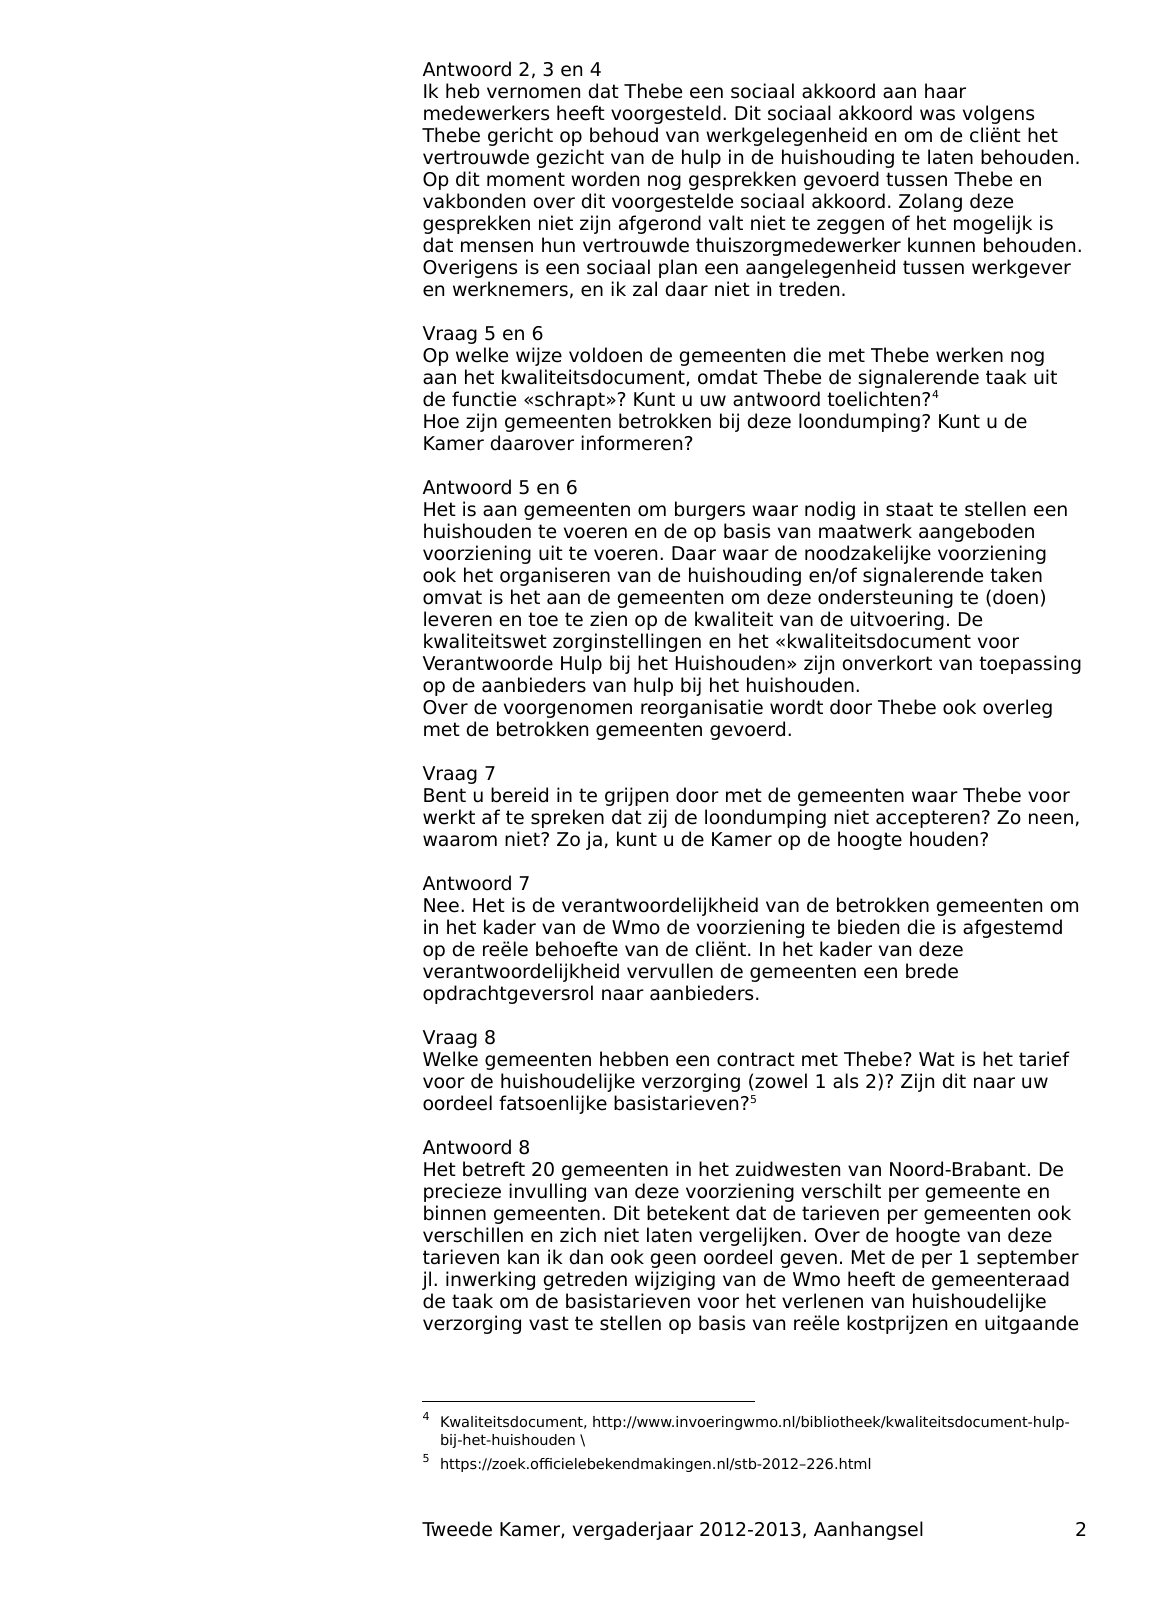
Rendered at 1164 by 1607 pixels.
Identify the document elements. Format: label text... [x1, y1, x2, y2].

text Nee. Het is de verantwoordelijkheid van de betrokken gemeenten om in het kader van de Wmo de voorziening te bieden die is afgestemd op de reële behoefte van de cliënt. In het kader van deze verantwoordelijkheid vervullen de gemeenten een brede opdrachtgeversrol naar aanbieders. [422, 895, 1087, 1005]
text Bent u bereid in te grijpen door met de gemeenten waar Thebe voor werkt af te spreken dat zij de loondumping niet accepteren? Zo neen, waarom niet? Zo ja, kunt u de Kamer op de hoogte houden? [422, 785, 1087, 851]
text Hoe zijn gemeenten betrokken bij deze loondumping? Kunt u de Kamer daarover informeren? [422, 411, 1087, 455]
text Vraag 8 [422, 1027, 1087, 1049]
text https://zoek.officielebekendmakingen.nl/stb-2012–226.html [422, 1452, 1087, 1474]
text Vraag 7 [422, 763, 1087, 785]
text Kwaliteitsdocument, http://www.invoeringwmo.nl/bibliotheek/kwaliteitsdocument-hulp-bij-het-huishouden \ [422, 1410, 1087, 1449]
text Antwoord 7 [422, 873, 1087, 895]
text Antwoord 2, 3 en 4 [422, 59, 1087, 81]
text Op welke wijze voldoen de gemeenten die met Thebe werken nog aan het kwaliteitsdocument, omdat Thebe de signalerende taak uit de functie «schrapt»? Kunt u uw antwoord toelichten? [422, 345, 1087, 411]
text Antwoord 5 en 6 [422, 477, 1087, 499]
text Over de voorgenomen reorganisatie wordt door Thebe ook overleg met de betrokken gemeenten gevoerd. [422, 697, 1087, 741]
text Antwoord 8 [422, 1137, 1087, 1159]
text Welke gemeenten hebben een contract met Thebe? Wat is het tarief voor de huishoudelijke verzorging (zowel 1 als 2)? Zijn dit naar uw oordeel fatsoenlijke basistarieven? [422, 1049, 1087, 1115]
text Vraag 5 en 6 [422, 323, 1087, 345]
text Het is aan gemeenten om burgers waar nodig in staat te stellen een huishouden te voeren en de op basis van maatwerk aangeboden voorziening uit te voeren. Daar waar de noodzakelijke voorziening ook het organiseren van de huishouding en/of signalerende taken omvat is het aan de gemeenten om deze ondersteuning te (doen) leveren en toe te zien op de kwaliteit van de uitvoering. De kwaliteitswet zorginstellingen en het «kwaliteitsdocument voor Verantwoorde Hulp bij het Huishouden» zijn onverkort van toepassing op de aanbieders van hulp bij het huishouden. [422, 499, 1087, 697]
text Ik heb vernomen dat Thebe een sociaal akkoord aan haar medewerkers heeft voorgesteld. Dit sociaal akkoord was volgens Thebe gericht op behoud van werkgelegenheid en om de cliënt het vertrouwde gezicht van de hulp in de huishouding te laten behouden. Op dit moment worden nog gesprekken gevoerd tussen Thebe en vakbonden over dit voorgestelde sociaal akkoord. Zolang deze gesprekken niet zijn afgerond valt niet te zeggen of het mogelijk is dat mensen hun vertrouwde thuiszorgmedewerker kunnen behouden. Overigens is een sociaal plan een aangelegenheid tussen werkgever en werknemers, en ik zal daar niet in treden. [422, 81, 1087, 301]
text Het betreft 20 gemeenten in het zuidwesten van Noord-Brabant. De precieze invulling van deze voorziening verschilt per gemeente en binnen gemeenten. Dit betekent dat de tarieven per gemeenten ook verschillen en zich niet laten vergelijken. Over de hoogte van deze tarieven kan ik dan ook geen oordeel geven. Met de per 1 september jl. inwerking getreden wijziging van de Wmo heeft de gemeenteraad de taak om de basistarieven voor het verlenen van huishoudelijke verzorging vast te stellen op basis van reële kostprijzen en uitgaande [422, 1159, 1087, 1335]
